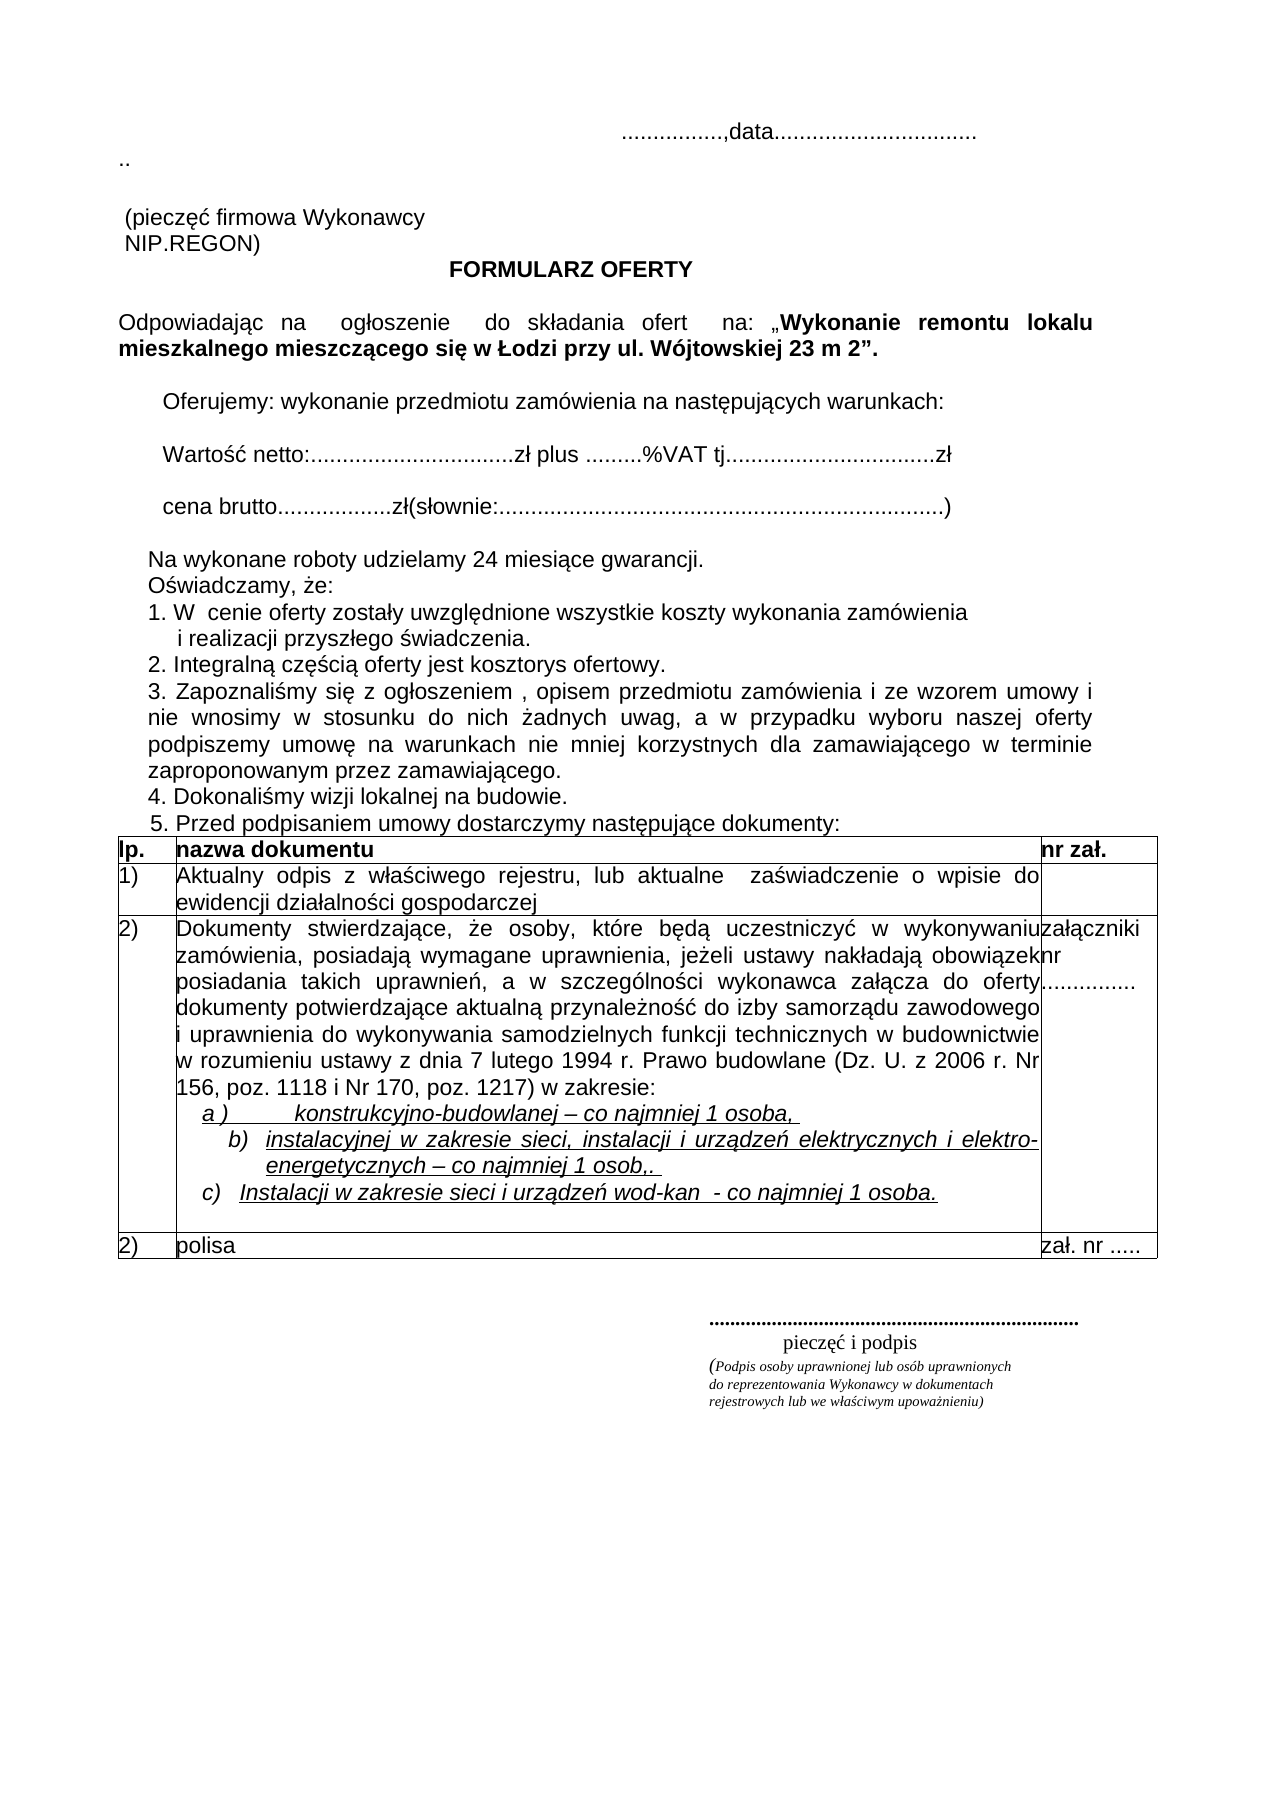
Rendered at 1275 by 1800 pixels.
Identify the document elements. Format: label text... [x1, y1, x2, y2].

subtitle ................,data.................................. [118, 118, 980, 171]
table_cell polisa [177, 1233, 1041, 1258]
text do reprezentowania Wykonawcy w dokumentach [118, 1376, 1157, 1392]
text i realizacji przyszłego świadczenia. [177, 625, 1093, 651]
table_header nr zał. [1042, 837, 1157, 862]
table_cell Dokumenty stwierdzające, że osoby, które będą uczestniczyć w wykonywaniu zamówienia, posiadają wymagane uprawnienia, jeżeli ustawy nakładają obowiązek posiadania takich uprawnień, a w szczególności wykonawca załącza do oferty dokumenty potwierdzające aktualną przynależność do izby samorządu zawodowego i uprawnienia do wykonywania samodzielnych funkcji technicznych w budownictwie w rozumieniu ustawy z dnia 7 lutego 1994 r. Prawo budowlane (Dz. U. z 2006 r. Nr 156, poz. 1118 i Nr 170, poz. 1217) w zakresie: a ) konstrukcyjno-bu­dowlanej – co najmniej 1 osoba, instalacyjnej w zakresie sieci, instalacji i urządzeń elektrycznych i elektro-ener­getycznych – co najmniej 1 osob,. Instalacji w zakresie sieci i urządzeń wod-kan - co najmniej 1 osoba. [177, 916, 1041, 1232]
text (pieczęć firmowa Wykonawcy [118, 203, 1157, 230]
text Wartość netto:................................zł plus .........%VAT tj.................................zł [162, 441, 980, 467]
text NIP.REGON) [118, 230, 1157, 256]
text Na wykonane roboty udzielamy 24 miesiące gwarancji. [148, 546, 1093, 572]
text cena brutto..................zł(słownie:......................................................................) [162, 493, 980, 520]
table_header lp. [119, 837, 176, 862]
text Oferujemy: wykonanie przedmiotu zamówienia na następujących warunkach: [162, 388, 980, 414]
table_header nazwa dokumentu [177, 837, 1041, 862]
text ....................................................................... [118, 1306, 1157, 1330]
table_cell [1042, 864, 1157, 915]
text Oświadczamy, że: [148, 572, 1093, 599]
text Odpowiadając na ogłoszenie do składania ofert na: „Wykonanie remontu lokalu mieszkalnego mieszczącego się w Łodzi przy ul. Wójtowskiej 23 m 2”. [118, 309, 1093, 362]
text 5. Przed podpisaniem umowy dostarczymy następujące dokumenty: [118, 809, 1157, 836]
text FORMULARZ OFERTY [162, 256, 980, 282]
table_cell 1) [119, 864, 176, 915]
text 3. Zapoznaliśmy się z ogłoszeniem , opisem przedmiotu zamówienia i ze wzorem umowy i nie wnosimy w stosunku do nich żadnych uwag, a w przypadku wyboru naszej oferty podpiszemy umowę na warunkach nie mniej korzystnych dla zamawiającego w terminie zaproponowanym przez zamawiającego. [148, 678, 1093, 783]
table_cell Aktualny odpis z właściwego rejestru, lub aktualne zaświadczenie o wpisie do ewidencji działalności gospodarczej [177, 864, 1041, 915]
table_cell 2) [119, 1233, 176, 1258]
text 2. Integralną częścią oferty jest kosztorys ofertowy. [148, 651, 1093, 678]
text 1. W cenie oferty zostały uwzględnione wszystkie koszty wykonania zamówienia [148, 599, 1093, 625]
table_cell zał. nr ..... [1042, 1233, 1157, 1258]
text 4. Dokonaliśmy wizji lokalnej na budowie. [148, 783, 1093, 809]
text pieczęć i podpis [118, 1330, 1157, 1354]
text rejestrowych lub we właściwym upoważnieniu) [118, 1392, 1157, 1409]
table_cell 2) [119, 916, 176, 1232]
table_cell załączniki nr ............... [1042, 916, 1157, 1232]
text (Podpis osoby uprawnionej lub osób uprawnionych [118, 1354, 1157, 1376]
